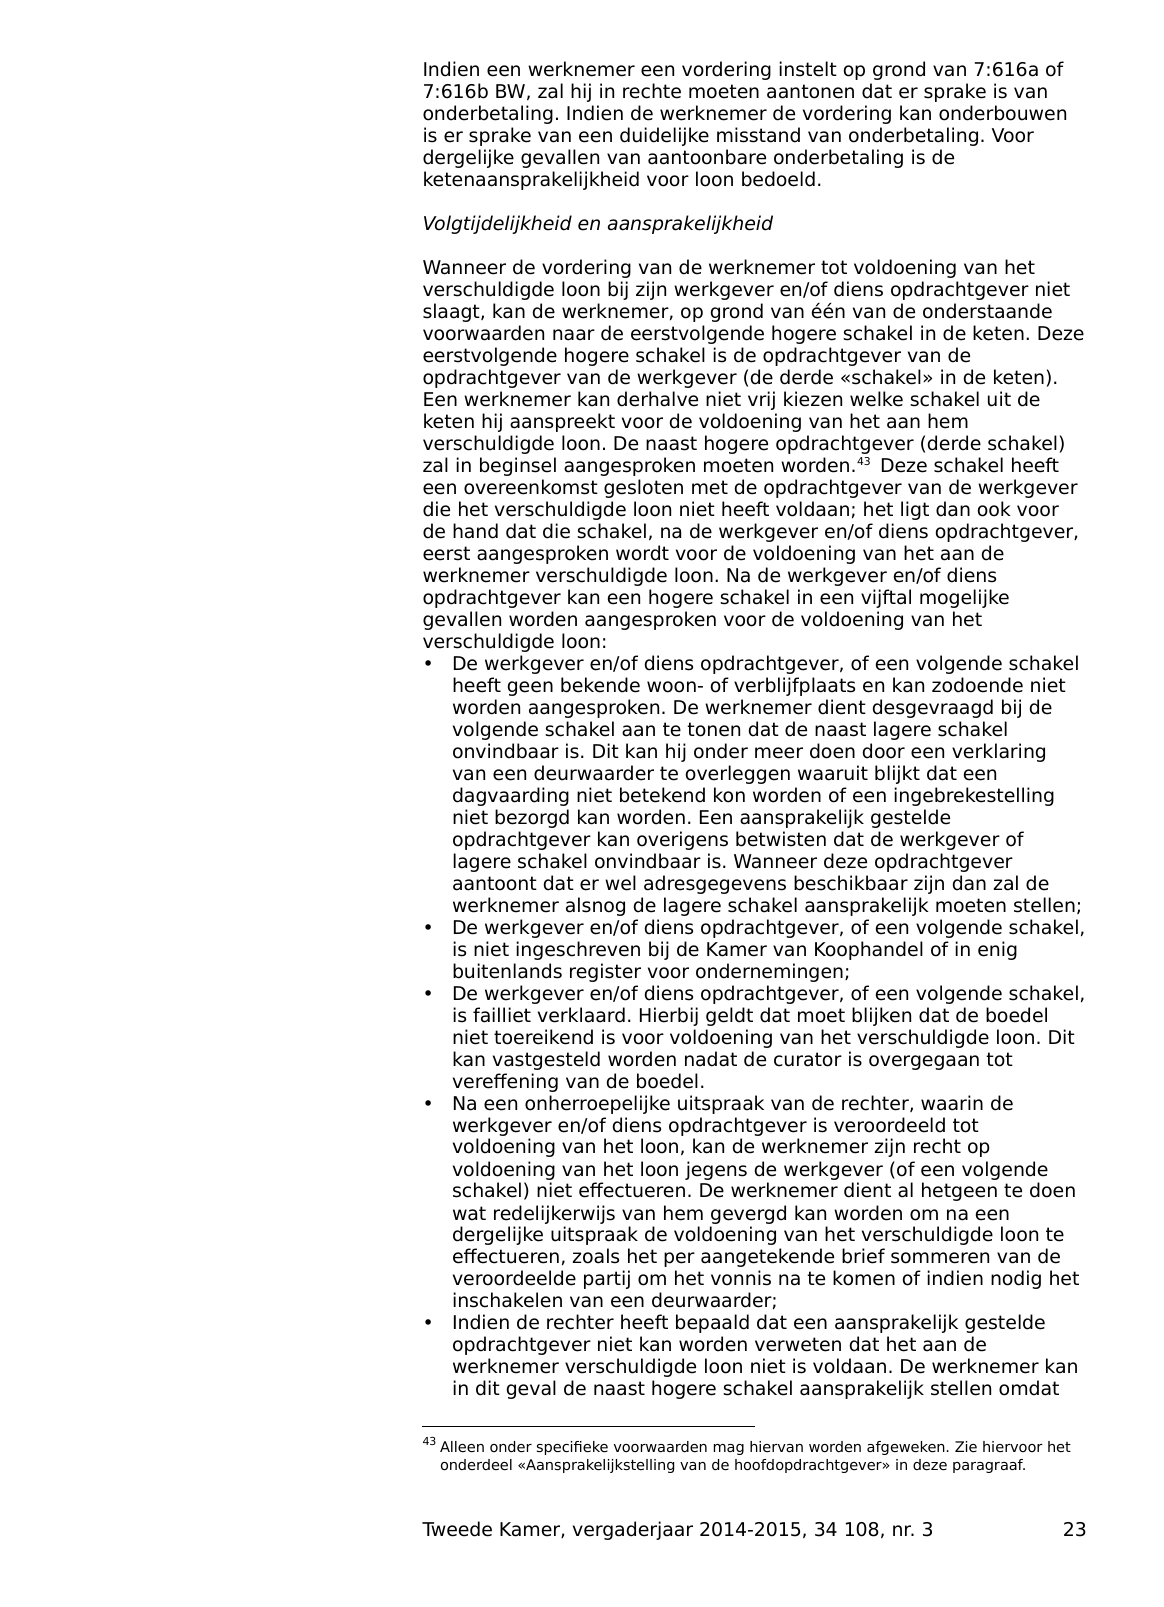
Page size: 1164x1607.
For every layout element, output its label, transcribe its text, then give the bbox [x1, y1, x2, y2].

text • Na een onherroepelijke uitspraak van de rechter, waarin de werkgever en/of diens opdrachtgever is veroordeeld tot voldoening van het loon, kan de werknemer zijn recht op voldoening van het loon jegens de werkgever (of een volgende schakel) niet effectueren. De werknemer dient al hetgeen te doen wat redelijkerwijs van hem gevergd kan worden om na een dergelijke uitspraak de voldoening van het verschuldigde loon te effectueren, zoals het per aangetekende brief sommeren van de veroordeelde partij om het vonnis na te komen of indien nodig het inschakelen van een deurwaarder; [422, 1092, 1087, 1312]
text • Indien de rechter heeft bepaald dat een aansprakelijk gestelde opdrachtgever niet kan worden verweten dat het aan de werknemer verschuldigde loon niet is voldaan. De werknemer kan in dit geval de naast hogere schakel aansprakelijk stellen omdat [422, 1312, 1087, 1400]
text Alleen onder specifieke voorwaarden mag hiervan worden afgeweken. Zie hiervoor het onderdeel «Aansprakelijkstelling van de hoofdopdrachtgever» in deze paragraaf. [422, 1435, 1087, 1474]
text • De werkgever en/of diens opdrachtgever, of een volgende schakel, is niet ingeschreven bij de Kamer van Koophandel of in enig buitenlands register voor ondernemingen; [422, 917, 1087, 983]
text Wanneer de vordering van de werknemer tot voldoening van het verschuldigde loon bij zijn werkgever en/of diens opdrachtgever niet slaagt, kan de werknemer, op grond van één van de onderstaande voorwaarden naar de eerstvolgende hogere schakel in de keten. Deze eerstvolgende hogere schakel is de opdrachtgever van de opdrachtgever van de werkgever (de derde «schakel» in de keten). Een werknemer kan derhalve niet vrij kiezen welke schakel uit de keten hij aanspreekt voor de voldoening van het aan hem verschuldigde loon. De naast hogere opdrachtgever (derde schakel) zal in beginsel aangesproken moeten worden. Deze schakel heeft een overeenkomst gesloten met de opdrachtgever van de werkgever die het verschuldigde loon niet heeft voldaan; het ligt dan ook voor de hand dat die schakel, na de werkgever en/of diens opdrachtgever, eerst aangesproken wordt voor de voldoening van het aan de werknemer verschuldigde loon. Na de werkgever en/of diens opdrachtgever kan een hogere schakel in een vijftal mogelijke gevallen worden aangesproken voor de voldoening van het verschuldigde loon: [422, 257, 1087, 653]
text • De werkgever en/of diens opdrachtgever, of een volgende schakel heeft geen bekende woon- of verblijfplaats en kan zodoende niet worden aangesproken. De werknemer dient desgevraagd bij de volgende schakel aan te tonen dat de naast lagere schakel onvindbaar is. Dit kan hij onder meer doen door een verklaring van een deurwaarder te overleggen waaruit blijkt dat een dagvaarding niet betekend kon worden of een ingebrekestelling niet bezorgd kan worden. Een aansprakelijk gestelde opdrachtgever kan overigens betwisten dat de werkgever of lagere schakel onvindbaar is. Wanneer deze opdrachtgever aantoont dat er wel adresgegevens beschikbaar zijn dan zal de werknemer alsnog de lagere schakel aansprakelijk moeten stellen; [422, 653, 1087, 917]
text • De werkgever en/of diens opdrachtgever, of een volgende schakel, is failliet verklaard. Hierbij geldt dat moet blijken dat de boedel niet toereikend is voor voldoening van het verschuldigde loon. Dit kan vastgesteld worden nadat de curator is overgegaan tot vereffening van de boedel. [422, 983, 1087, 1092]
text Indien een werknemer een vordering instelt op grond van 7:616a of 7:616b BW, zal hij in rechte moeten aantonen dat er sprake is van onderbetaling. Indien de werknemer de vordering kan onderbouwen is er sprake van een duidelijke misstand van onderbetaling. Voor dergelijke gevallen van aantoonbare onderbetaling is de ketenaansprakelijkheid voor loon bedoeld. [422, 59, 1087, 191]
subtitle Volgtijdelijkheid en aansprakelijkheid [422, 213, 1087, 235]
